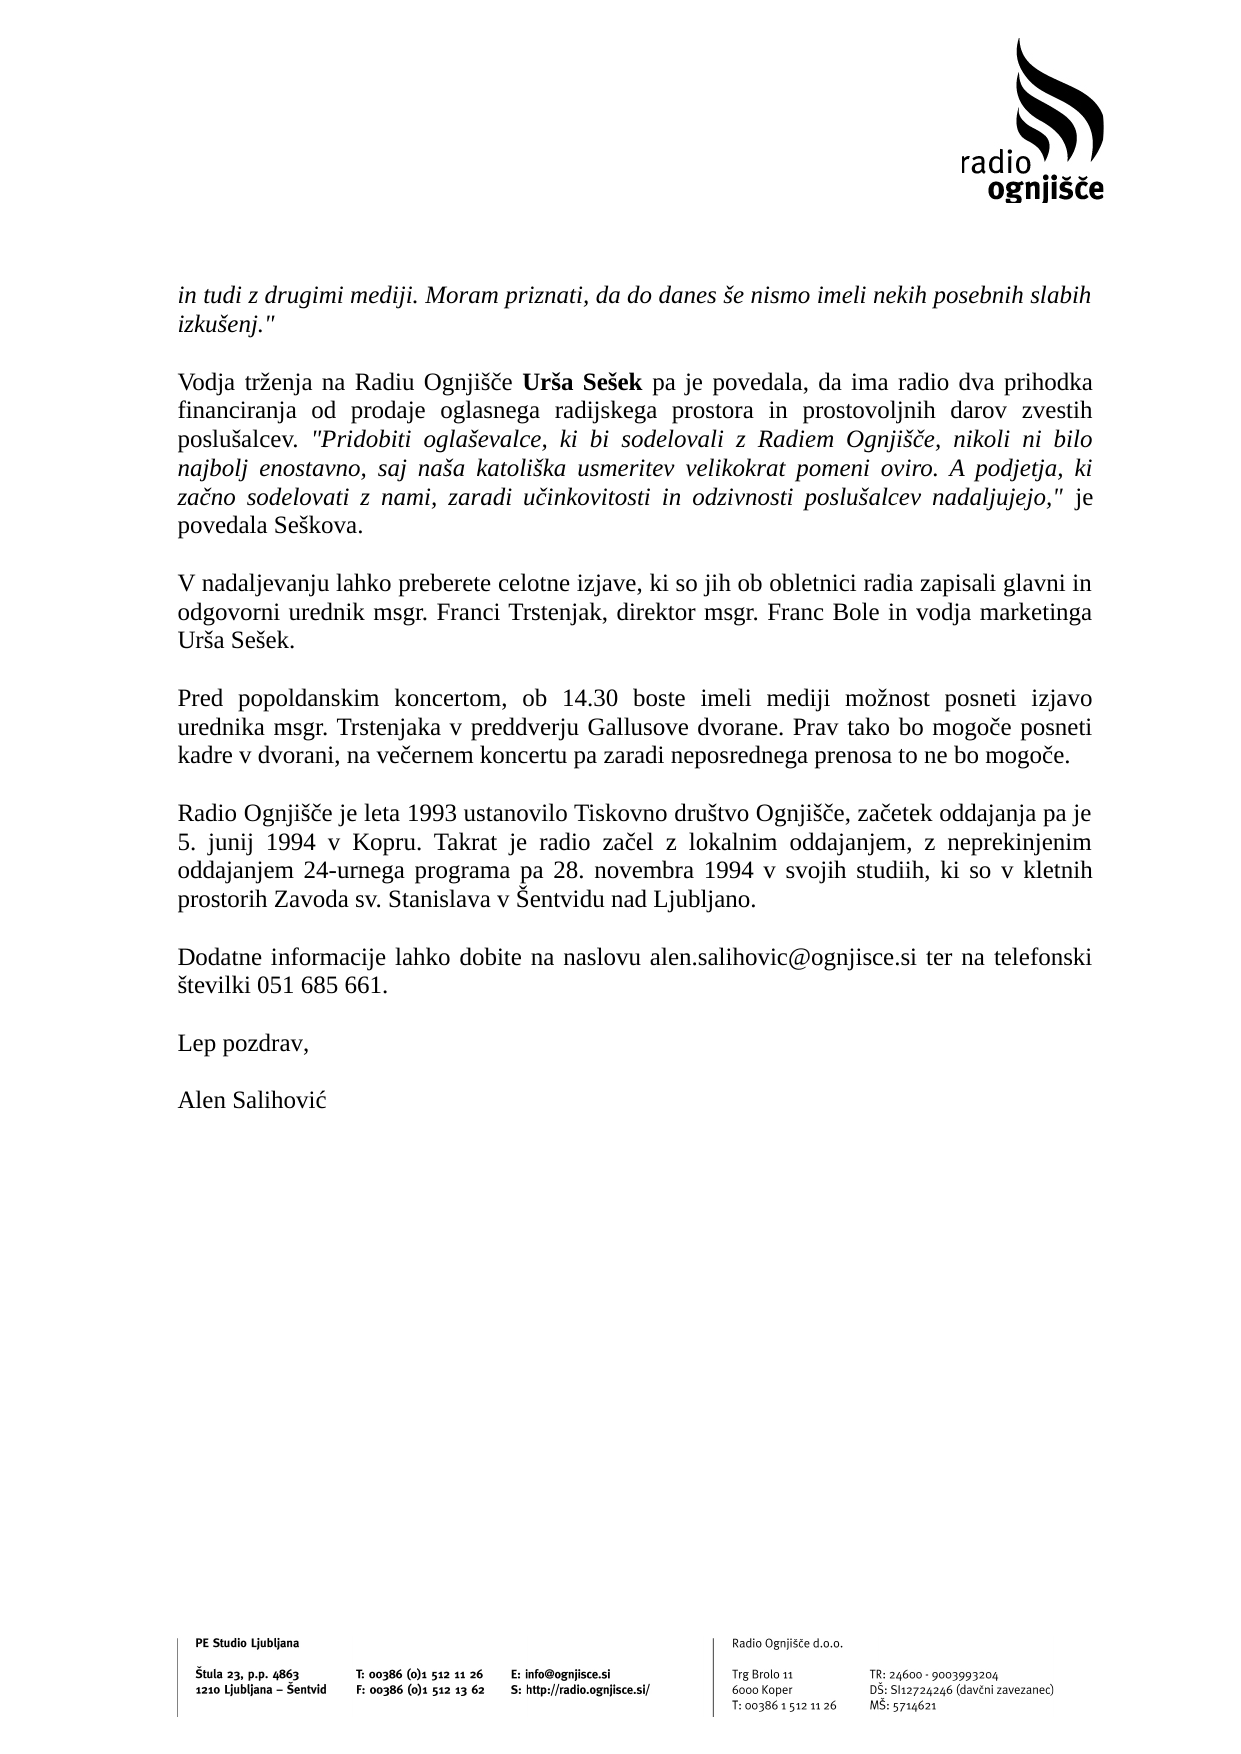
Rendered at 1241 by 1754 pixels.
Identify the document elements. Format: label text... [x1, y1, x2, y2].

text Alen Salihović [177, 1086, 1093, 1114]
picture [177, 1636, 1054, 1717]
text in tudi z drugimi mediji. Moram priznati, da do danes še nismo imeli nekih posebnih slabih izkušenj." [177, 281, 1093, 338]
text Radio Ognjišče je leta 1993 ustanovilo Tiskovno društvo Ognjišče, začetek oddajanja pa je 5. junij 1994 v Kopru. Takrat je radio začel z lokalnim oddajanjem, z neprekinjenim oddajanjem 24-urnega programa pa 28. novembra 1994 v svojih studiih, ki so v kletnih prostorih Zavoda sv. Stanislava v Šentvidu nad Ljubljano. [177, 798, 1093, 913]
text Vodja trženja na Radiu Ognjišče Urša Sešek pa je povedala, da ima radio dva prihodka financiranja od prodaje oglasnega radijskega prostora in prostovoljnih darov zvestih poslušalcev. "Pridobiti oglaševalce, ki bi sodelovali z Radiem Ognjišče, nikoli ni bilo najbolj enostavno, saj naša katoliška usmeritev velikokrat pomeni oviro. A podjetja, ki začno sodelovati z nami, zaradi učinkovitosti in odzivnosti poslušalcev nadaljujejo," je povedala Seškova. [177, 367, 1093, 539]
text Lep pozdrav, [177, 1028, 1093, 1057]
text Dodatne informacije lahko dobite na naslovu alen.salihovic@ognjisce.si ter na telefonski številki 051 685 661. [177, 942, 1093, 999]
text V nadaljevanju lahko preberete celotne izjave, ki so jih ob obletnici radia zapisali glavni in odgovorni urednik msgr. Franci Trstenjak, direktor msgr. Franc Bole in vodja marketinga Urša Sešek. [177, 568, 1093, 654]
text Pred popoldanskim koncertom, ob 14.30 boste imeli mediji možnost posneti izjavo urednika msgr. Trstenjaka v preddverju Gallusove dvorane. Prav tako bo mogoče posneti kadre v dvorani, na večernem koncertu pa zaradi neposrednega prenosa to ne bo mogoče. [177, 683, 1093, 769]
picture [962, 38, 1104, 205]
